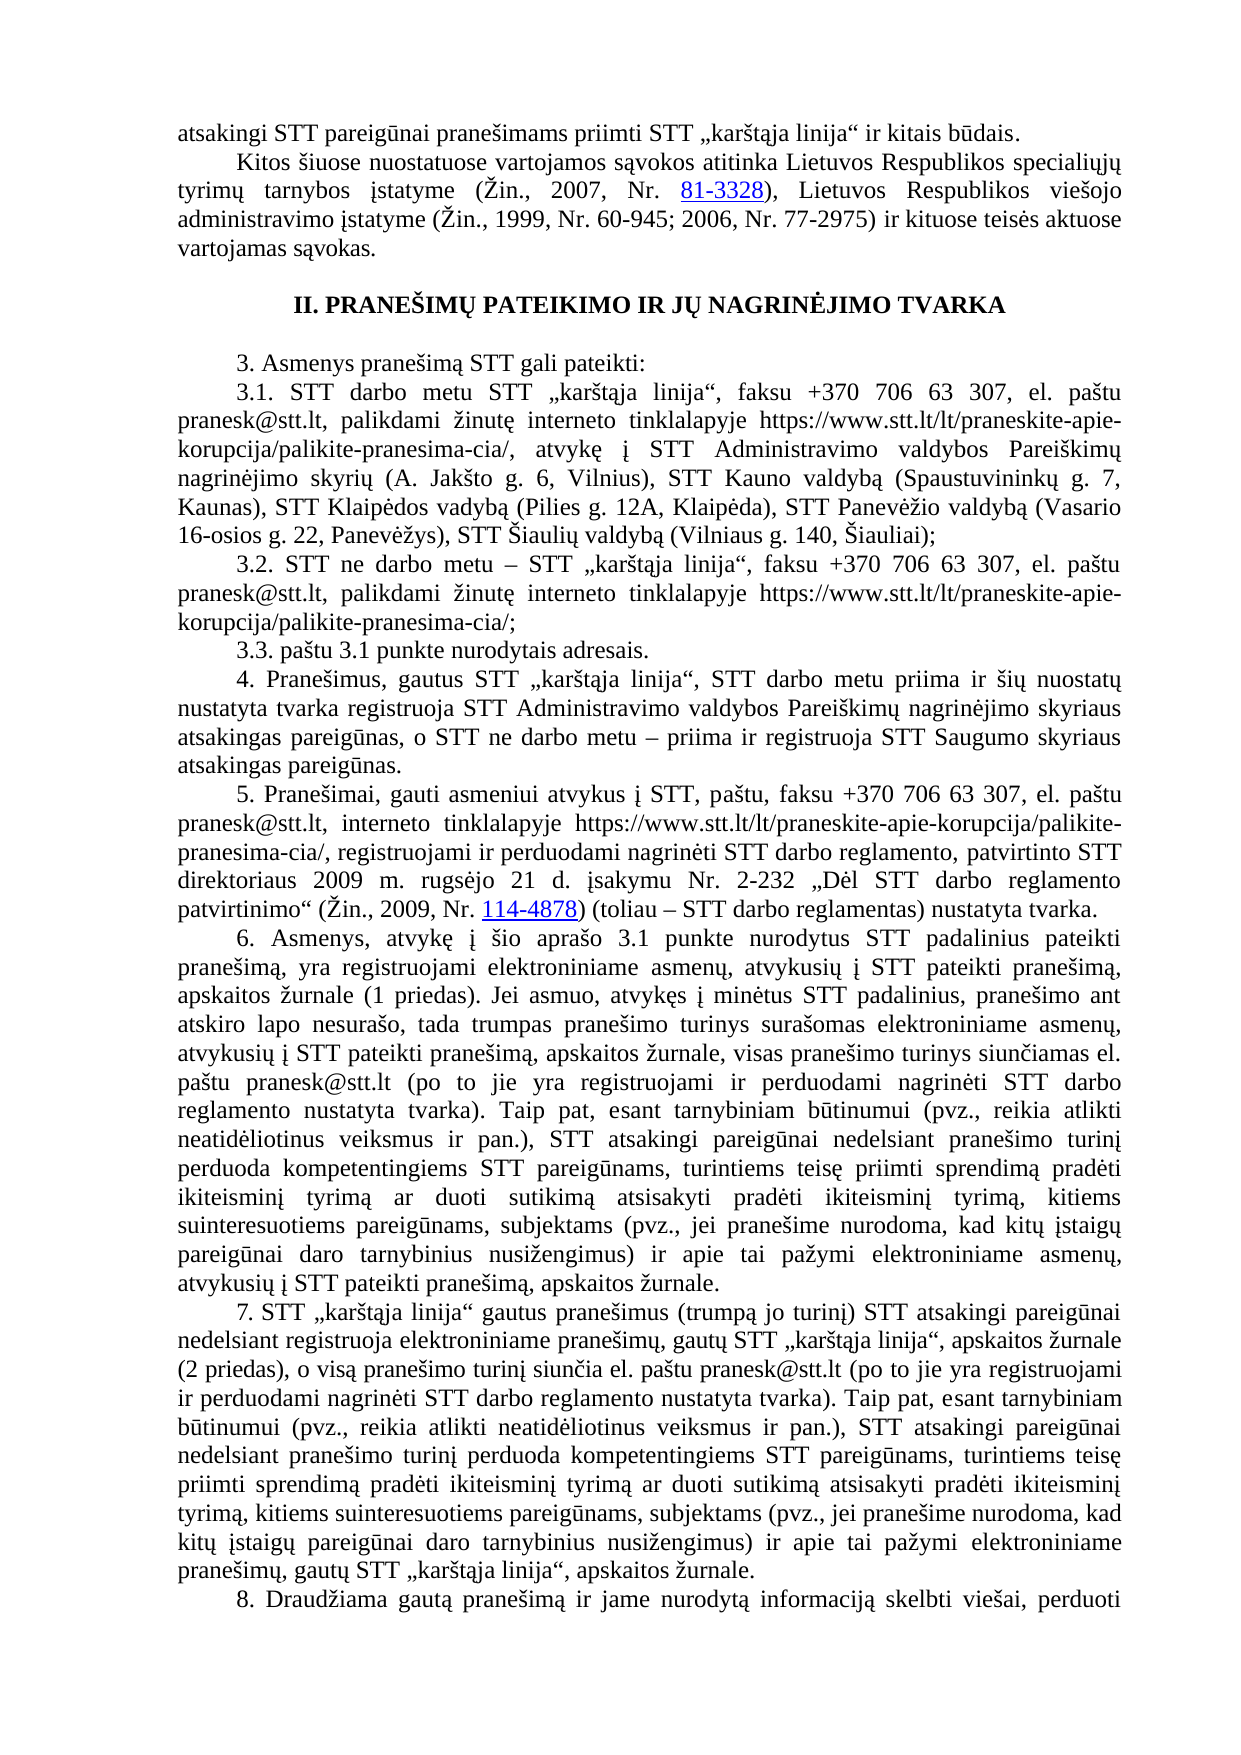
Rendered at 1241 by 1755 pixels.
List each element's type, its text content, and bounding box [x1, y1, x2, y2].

text 3.2. STT ne darbo metu – STT „karštąja linija“, faksu +370 706 63 307, el. paštu pranesk@stt.lt, palikdami žinutę interneto tinklalapyje https://www.stt.lt/lt/praneskite-apie-korupcija/palikite-pranesima-cia/; [177, 549, 1122, 636]
text 5. Pranešimai, gauti asmeniui atvykus į STT, paštu, faksu +370 706 63 307, el. paštu pranesk@stt.lt, interneto tinklalapyje https://www.stt.lt/lt/praneskite-apie-korupcija/palikite-pranesima-cia/, registruojami ir perduodami nagrinėti STT darbo reglamento, patvirtinto STT direktoriaus 2009 m. rugsėjo 21 d. įsakymu Nr. 2-232 „Dėl STT darbo reglamento patvirtinimo“ (Žin., 2009, Nr. 114-4878) (toliau – STT darbo reglamentas) nustatyta tvarka. [177, 779, 1122, 923]
text 4. Pranešimus, gautus STT „karštąja linija“, STT darbo metu priima ir šių nuostatų nustatyta tvarka registruoja STT Administravimo valdybos Pareiškimų nagrinėjimo skyriaus atsakingas pareigūnas, o STT ne darbo metu – priima ir registruoja STT Saugumo skyriaus atsakingas pareigūnas. [177, 664, 1122, 779]
text 7. STT „karštąja linija“ gautus pranešimus (trumpą jo turinį) STT atsakingi pareigūnai nedelsiant registruoja elektroniniame pranešimų, gautų STT „karštąja linija“, apskaitos žurnale (2 priedas), o visą pranešimo turinį siunčia el. paštu pranesk@stt.lt (po to jie yra registruojami ir perduodami nagrinėti STT darbo reglamento nustatyta tvarka). Taip pat, esant tarnybiniam būtinumui (pvz., reikia atlikti neatidėliotinus veiksmus ir pan.), STT atsakingi pareigūnai nedelsiant pranešimo turinį perduoda kompetentingiems STT pareigūnams, turintiems teisę priimti sprendimą pradėti ikiteisminį tyrimą ar duoti sutikimą atsisakyti pradėti ikiteisminį tyrimą, kitiems suinteresuotiems pareigūnams, subjektams (pvz., jei pranešime nurodoma, kad kitų įstaigų pareigūnai daro tarnybinius nusižengimus) ir apie tai pažymi elektroniniame pranešimų, gautų STT „karštąja linija“, apskaitos žurnale. [177, 1297, 1122, 1584]
text 6. Asmenys, atvykę į šio aprašo 3.1 punkte nurodytus STT padalinius pateikti pranešimą, yra registruojami elektroniniame asmenų, atvykusių į STT pateikti pranešimą, apskaitos žurnale (1 priedas). Jei asmuo, atvykęs į minėtus STT padalinius, pranešimo ant atskiro lapo nesurašo, tada trumpas pranešimo turinys surašomas elektroniniame asmenų, atvykusių į STT pateikti pranešimą, apskaitos žurnale, visas pranešimo turinys siunčiamas el. paštu pranesk@stt.lt (po to jie yra registruojami ir perduodami nagrinėti STT darbo reglamento nustatyta tvarka). Taip pat, esant tarnybiniam būtinumui (pvz., reikia atlikti neatidėliotinus veiksmus ir pan.), STT atsakingi pareigūnai nedelsiant pranešimo turinį perduoda kompetentingiems STT pareigūnams, turintiems teisę priimti sprendimą pradėti ikiteisminį tyrimą ar duoti sutikimą atsisakyti pradėti ikiteisminį tyrimą, kitiems suinteresuotiems pareigūnams, subjektams (pvz., jei pranešime nurodoma, kad kitų įstaigų pareigūnai daro tarnybinius nusižengimus) ir apie tai pažymi elektroniniame asmenų, atvykusių į STT pateikti pranešimą, apskaitos žurnale. [177, 923, 1122, 1297]
text 3.3. paštu 3.1 punkte nurodytais adresais. [177, 636, 1122, 664]
text Kitos šiuose nuostatuose vartojamos sąvokos atitinka Lietuvos Respublikos specialiųjų tyrimų tarnybos įstatyme (Žin., 2007, Nr. 81-3328), Lietuvos Respublikos viešojo administravimo įstatyme (Žin., 1999, Nr. 60-945; 2006, Nr. 77-2975) ir kituose teisės aktuose vartojamas sąvokas. [177, 147, 1122, 262]
text 8. Draudžiama gautą pranešimą ir jame nurodytą informaciją skelbti viešai, perduoti [177, 1584, 1122, 1613]
text 3. Asmenys pranešimą STT gali pateikti: [177, 348, 1122, 377]
text atsakingi STT pareigūnai pranešimams priimti STT „karštąja linija“ ir kitais būdais. [177, 118, 1122, 147]
text 3.1. STT darbo metu STT „karštąja linija“, faksu +370 706 63 307, el. paštu pranesk@stt.lt, palikdami žinutę interneto tinklalapyje https://www.stt.lt/lt/praneskite-apie-korupcija/palikite-pranesima-cia/, atvykę į STT Administravimo valdybos Pareiškimų nagrinėjimo skyrių (A. Jakšto g. 6, Vilnius), STT Kauno valdybą (Spaustuvininkų g. 7, Kaunas), STT Klaipėdos vadybą (Pilies g. 12A, Klaipėda), STT Panevėžio valdybą (Vasario 16-osios g. 22, Panevėžys), STT Šiaulių valdybą (Vilniaus g. 140, Šiauliai); [177, 377, 1122, 549]
text II. PRANEŠIMŲ PATEIKIMO IR JŲ NAGRINĖJIMO TVARKA [177, 291, 1122, 319]
